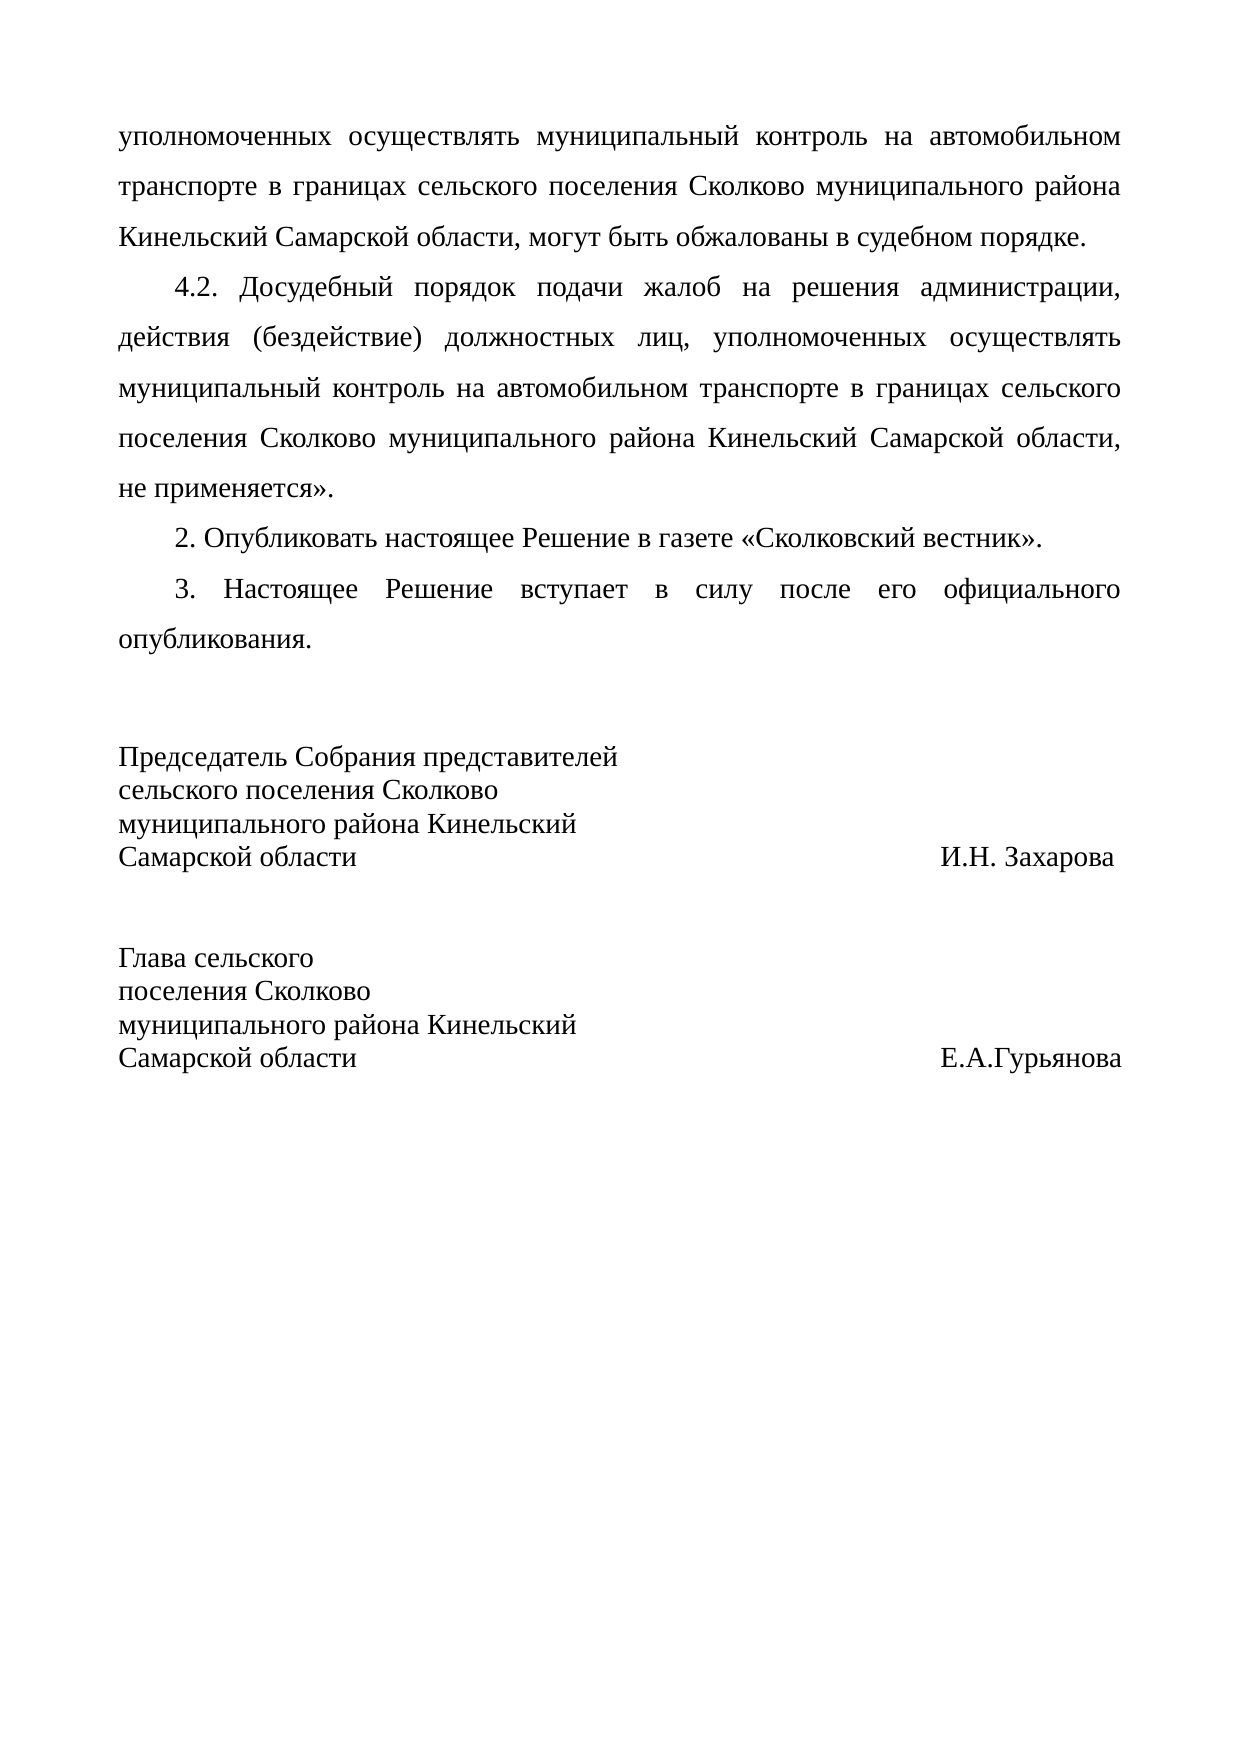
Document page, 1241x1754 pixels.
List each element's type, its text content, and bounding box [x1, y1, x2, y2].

text Глава сельского [118, 940, 1122, 973]
text 2. Опубликовать настоящее Решение в газете «Сколковский вестник». [118, 521, 1122, 554]
text Самарской области Е.А.Гурьянова [118, 1041, 1122, 1074]
text муниципального района Кинельский [118, 806, 1122, 839]
text уполномоченных осуществлять муниципальный контроль на автомобильном транспорте в границах сельского поселения Сколково муниципального района Кинельский Самарской области, могут быть обжалованы в судебном порядке. [118, 118, 1122, 252]
text Председатель Собрания представителей [118, 739, 1122, 772]
text Самарской области И.Н. Захарова [118, 839, 1122, 873]
text 3. Настоящее Решение вступает в силу после его официального опубликования. [118, 571, 1122, 655]
text муниципального района Кинельский [118, 1007, 1122, 1041]
text 4.2. Досудебный порядок подачи жалоб на решения администрации, действия (бездействие) должностных лиц, уполномоченных осуществлять муниципальный контроль на автомобильном транспорте в границах сельского поселения Сколково муниципального района Кинельский Самарской области, не применяется». [118, 269, 1122, 504]
text сельского поселения Сколково [118, 772, 1122, 806]
text поселения Сколково [118, 973, 1122, 1007]
